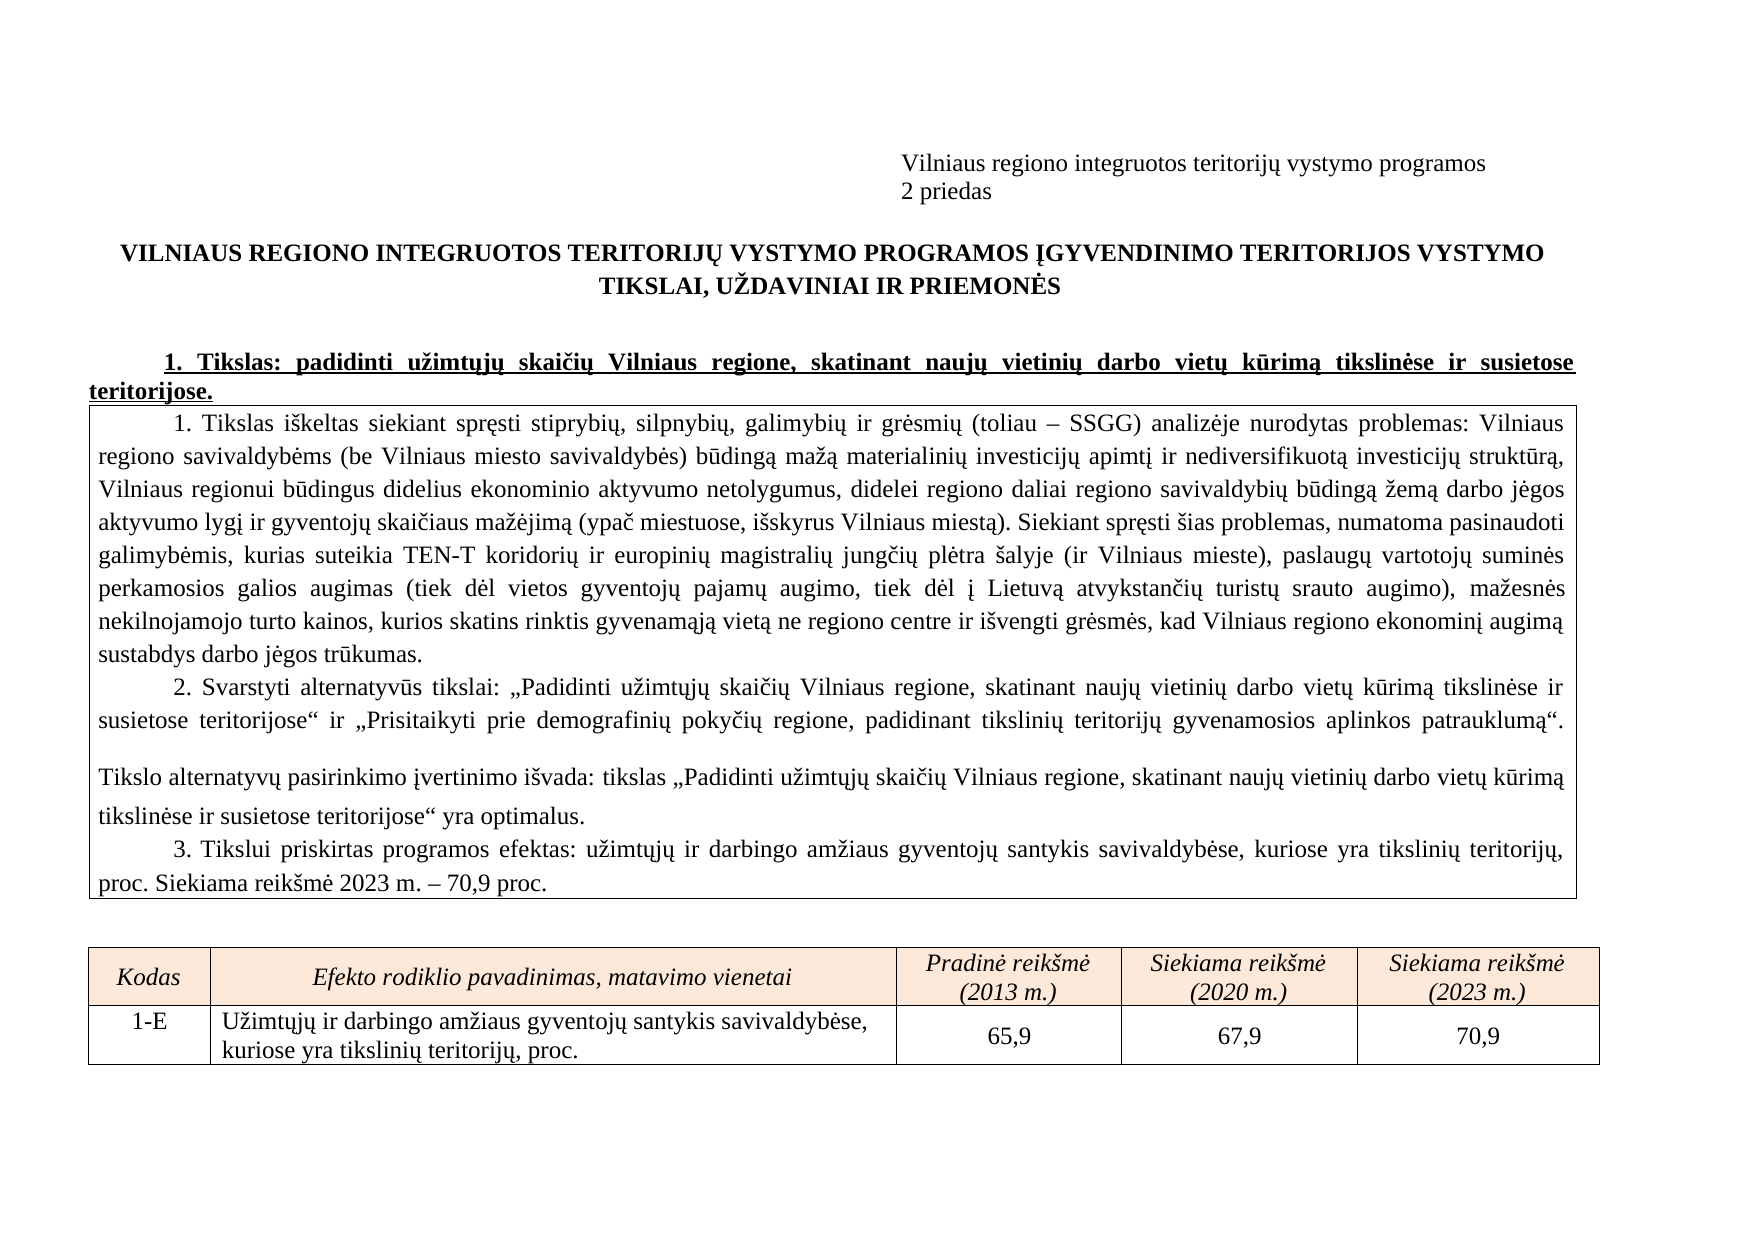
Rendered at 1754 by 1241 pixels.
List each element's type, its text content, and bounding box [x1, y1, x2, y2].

table_cell 67,9 [1122, 1006, 1357, 1064]
table_header Efekto rodiklio pavadinimas, matavimo vienetai [211, 948, 896, 1005]
text 1. Tikslas iškeltas siekiant spręsti stiprybių, silpnybių, galimybių ir grėsmių (toliau – SSGG) analizėje nurodytas problemas: Vilniaus regiono savivaldybėms (be Vilniaus miesto savivaldybės) būdingą mažą materialinių investicijų apimtį ir nediversifikuotą investicijų struktūrą, Vilniaus regionui būdingus didelius ekonominio aktyvumo netolygumus, didelei regiono daliai regiono savivaldybių būdingą žemą darbo jėgos aktyvumo lygį ir gyventojų skaičiaus mažėjimą (ypač miestuose, išskyrus Vilniaus miestą). Siekiant spręsti šias problemas, numatoma pasinaudoti galimybėmis, kurias suteikia TEN-T koridorių ir europinių magistralių jungčių plėtra šalyje (ir Vilniaus mieste), paslaugų vartotojų suminės perkamosios galios augimas (tiek dėl vietos gyventojų pajamų augimo, tiek dėl į Lietuvą atvykstančių turistų srauto augimo), mažesnės nekilnojamojo turto kainos, kurios skatins rinktis gyvenamąją vietą ne regiono centre ir išvengti grėsmės, kad Vilniaus regiono ekonominį augimą sustabdys darbo jėgos trūkumas. [90, 406, 1576, 668]
table_cell Užimtųjų ir darbingo amžiaus gyventojų santykis savivaldybėse, kuriose yra tikslinių teritorijų, proc. [211, 1006, 896, 1064]
text 1. Tikslas: padidinti užimtųjų skaičių Vilniaus regione, skatinant naujų vietinių darbo vietų kūrimą tikslinėse ir susietose teritorijose. [89, 347, 1577, 405]
table_cell 70,9 [1358, 1006, 1599, 1064]
text VILNIAUS REGIONO INTEGRUOTOS TERITORIJŲ VYSTYMO PROGRAMOS ĮGYVENDINIMO TERITORIJOS VYSTYMO TIKSLAI, UŽDAVINIAI IR PRIEMONĖS [89, 238, 1576, 300]
table_header Siekiama reikšmė (2020 m.) [1122, 948, 1357, 1005]
text 2 priedas [89, 176, 1577, 205]
text Vilniaus regiono integruotos teritorijų vystymo programos [89, 148, 1577, 176]
table_header Pradinė reikšmė (2013 m.) [897, 948, 1121, 1005]
table_header Siekiama reikšmė (2023 m.) [1358, 948, 1599, 1005]
text 2. Svarstyti alternatyvūs tikslai: „Padidinti užimtųjų skaičių Vilniaus regione, skatinant naujų vietinių darbo vietų kūrimą tikslinėse ir susietose teritorijose“ ir „Prisitaikyti prie demografinių pokyčių regione, padidinant tikslinių teritorijų gyvenamosios aplinkos patrauklumą“. Tikslo alternatyvų pasirinkimo įvertinimo išvada: tikslas „Padidinti užimtųjų skaičių Vilniaus regione, skatinant naujų vietinių darbo vietų kūrimą tikslinėse ir susietose teritorijose“ yra optimalus. [90, 669, 1576, 830]
text 3. Tikslui priskirtas programos efektas: užimtųjų ir darbingo amžiaus gyventojų santykis savivaldybėse, kuriose yra tikslinių teritorijų, proc. Siekiama reikšmė 2023 m. – 70,9 proc. [90, 831, 1576, 898]
table_cell 65,9 [897, 1006, 1121, 1064]
table_cell 1-E [89, 1006, 210, 1064]
table_header Kodas [89, 948, 210, 1005]
